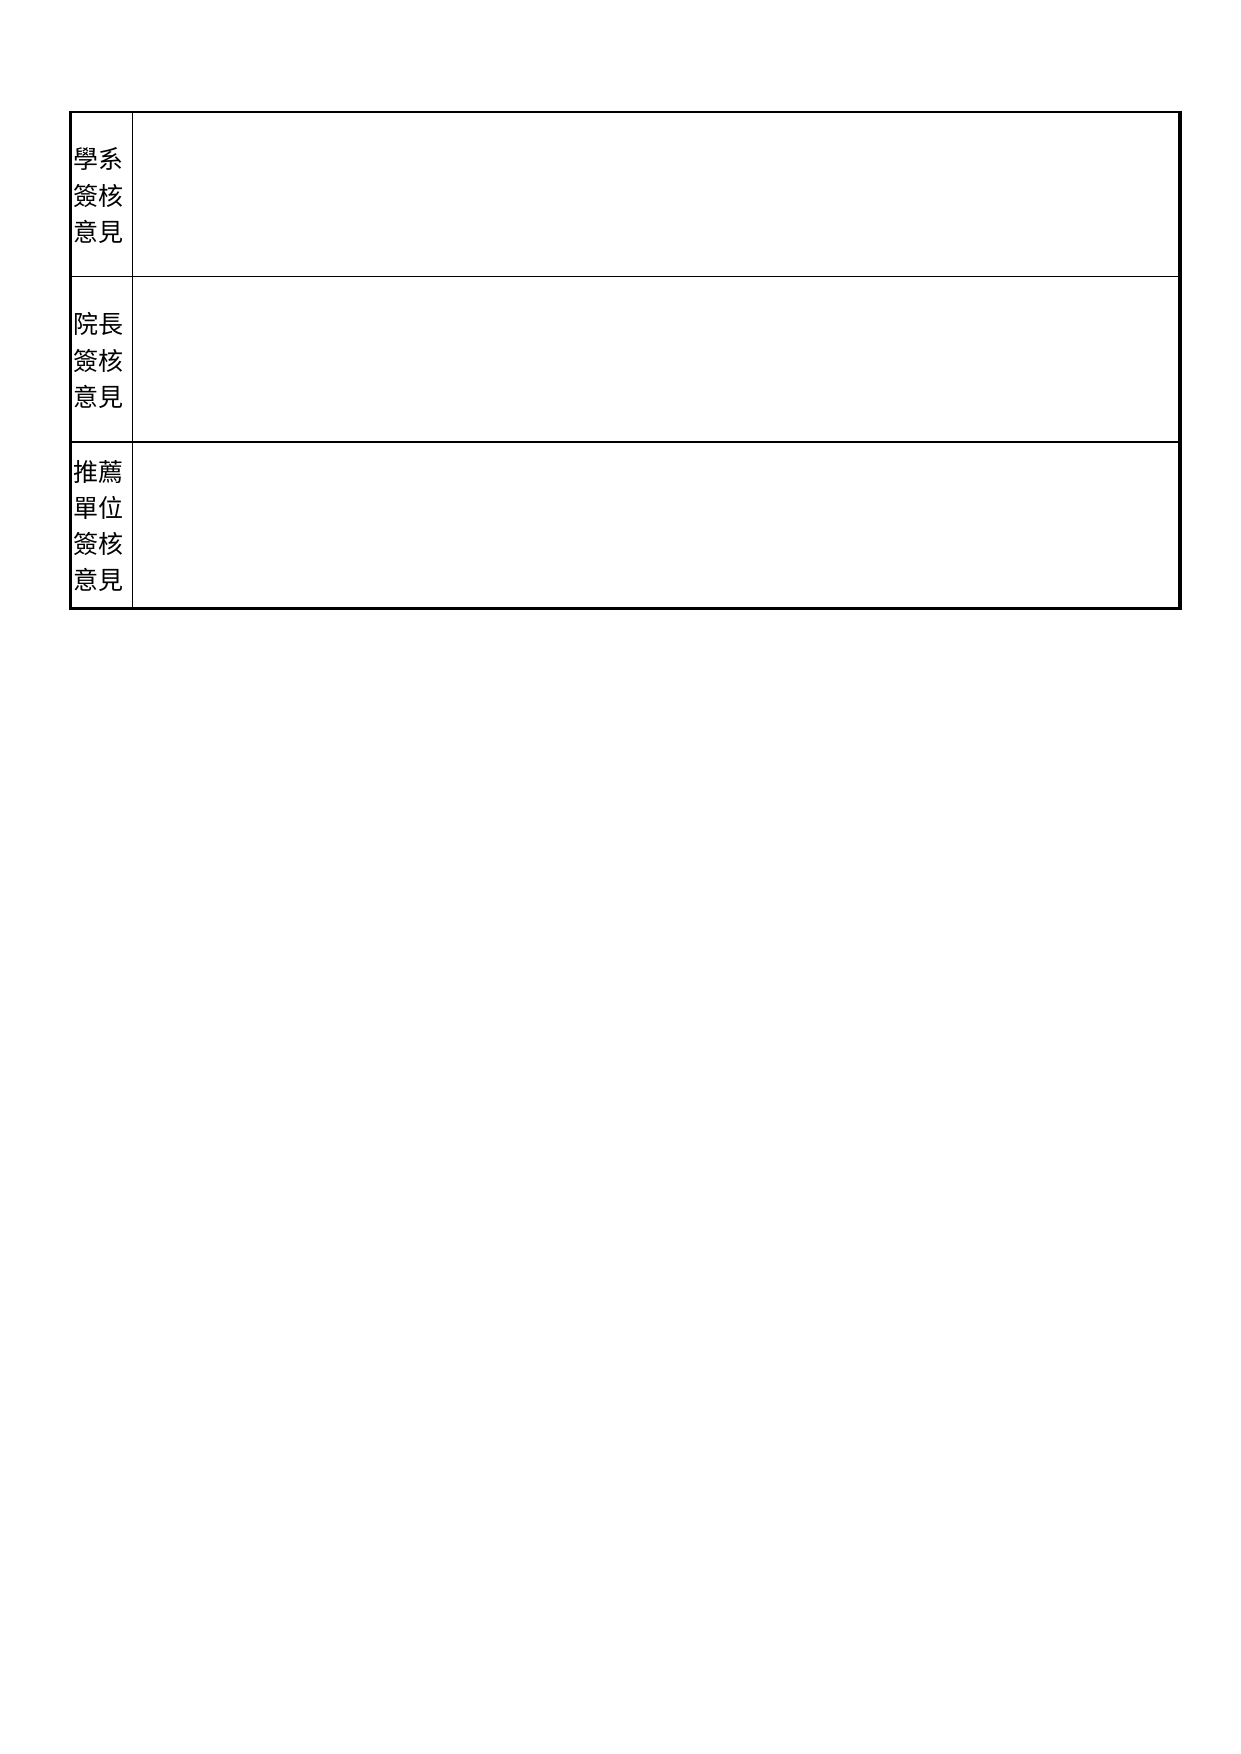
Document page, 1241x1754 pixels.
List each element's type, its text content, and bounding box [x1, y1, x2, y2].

table_cell [133, 277, 1178, 441]
table_cell 推薦單位簽核意見 [72, 443, 132, 607]
table_cell 學系 簽核意見 [72, 113, 132, 276]
table_cell 院長 簽核意見 [72, 277, 132, 441]
table_cell [133, 443, 1178, 607]
table_cell [133, 113, 1178, 276]
